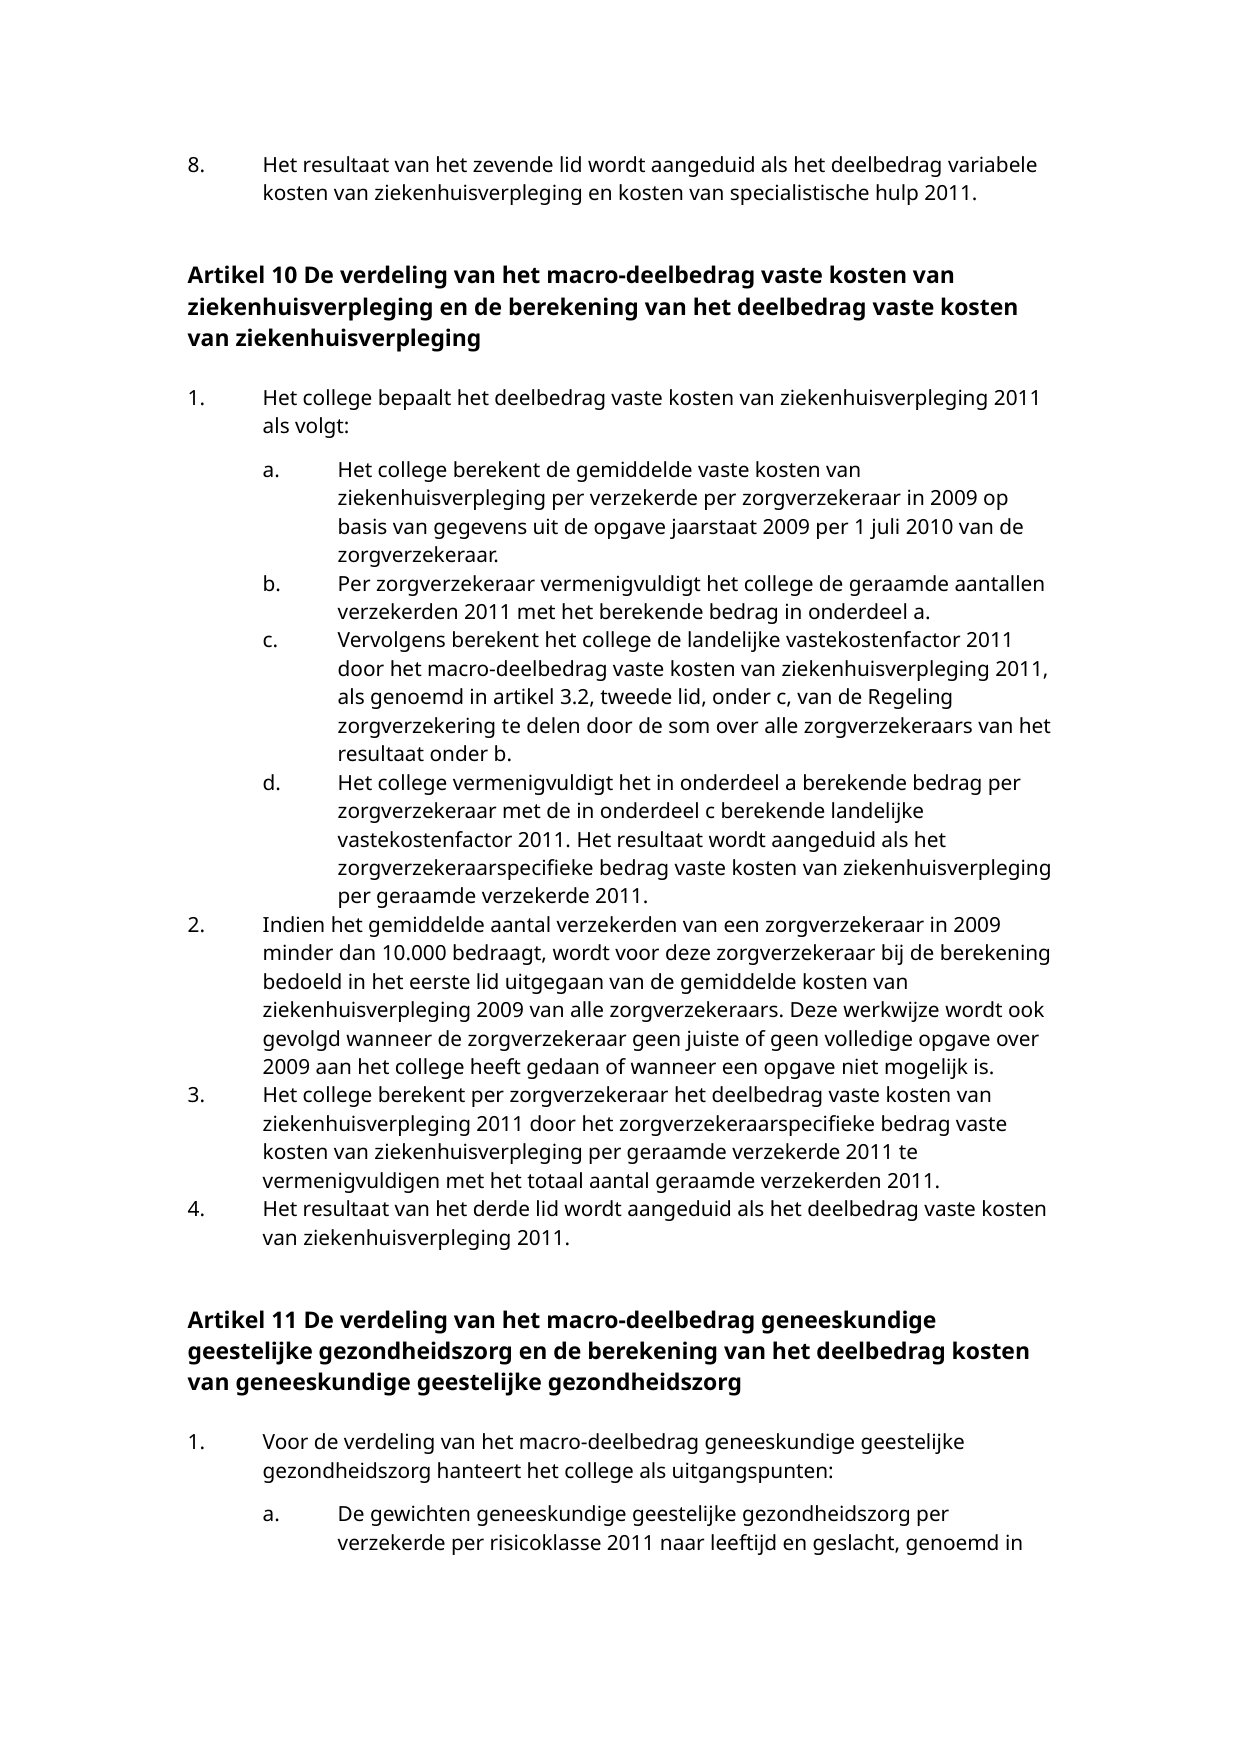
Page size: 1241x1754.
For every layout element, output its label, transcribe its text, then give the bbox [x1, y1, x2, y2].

list Het college berekent per zorgverzekeraar het deelbedrag vaste kosten van ziekenhuisverpleging 2011 door het zorgverzekeraarspecifieke bedrag vaste kosten van ziekenhuisverpleging per geraamde verzekerde 2011 te vermenigvuldigen met het totaal aantal geraamde verzekerden 2011. [187, 1081, 1053, 1194]
list Het resultaat van het derde lid wordt aangeduid als het deelbedrag vaste kosten van ziekenhuisverpleging 2011. [187, 1194, 1053, 1251]
list Het resultaat van het zevende lid wordt aangeduid als het deelbedrag variabele kosten van ziekenhuisverpleging en kosten van specialistische hulp 2011. [187, 150, 1053, 207]
subtitle Artikel 10 De verdeling van het macro-deelbedrag vaste kosten van ziekenhuisverpleging en de berekening van het deelbedrag vaste kosten van ziekenhuisverpleging [187, 259, 1053, 353]
list Per zorgverzekeraar vermenigvuldigt het college de geraamde aantallen verzekerden 2011 met het berekende bedrag in onderdeel a. [262, 569, 1053, 626]
subtitle Artikel 11 De verdeling van het macro-deelbedrag geneeskundige geestelijke gezondheidszorg en de berekening van het deelbedrag kosten van geneeskundige geestelijke gezondheidszorg [187, 1304, 1053, 1397]
list Het college vermenigvuldigt het in onderdeel a berekende bedrag per zorgverzekeraar met de in onderdeel c berekende landelijke vastekostenfactor 2011. Het resultaat wordt aangeduid als het zorgverzekeraarspecifieke bedrag vaste kosten van ziekenhuisverpleging per geraamde verzekerde 2011. [262, 768, 1053, 910]
list Vervolgens berekent het college de landelijke vastekostenfactor 2011 door het macro-deelbedrag vaste kosten van ziekenhuisverpleging 2011, als genoemd in artikel 3.2, tweede lid, onder c, van de Regeling zorgverzekering te delen door de som over alle zorgverzekeraars van het resultaat onder b. [262, 626, 1053, 768]
list De gewichten geneeskundige geestelijke gezondheidszorg per verzekerde per risicoklasse 2011 naar leeftijd en geslacht, genoemd in [262, 1499, 1053, 1556]
list Het college bepaalt het deelbedrag vaste kosten van ziekenhuisverpleging 2011 als volgt: [187, 383, 1053, 440]
list Indien het gemiddelde aantal verzekerden van een zorgverzekeraar in 2009 minder dan 10.000 bedraagt, wordt voor deze zorgverzekeraar bij de berekening bedoeld in het eerste lid uitgegaan van de gemiddelde kosten van ziekenhuisverpleging 2009 van alle zorgverzekeraars. Deze werkwijze wordt ook gevolgd wanneer de zorgverzekeraar geen juiste of geen volledige opgave over 2009 aan het college heeft gedaan of wanneer een opgave niet mogelijk is. [187, 910, 1053, 1081]
list Het college berekent de gemiddelde vaste kosten van ziekenhuisverpleging per verzekerde per zorgverzekeraar in 2009 op basis van gegevens uit de opgave jaarstaat 2009 per 1 juli 2010 van de zorgverzekeraar. [262, 455, 1053, 569]
list Voor de verdeling van het macro-deelbedrag geneeskundige geestelijke gezondheidszorg hanteert het college als uitgangspunten: [187, 1427, 1053, 1484]
